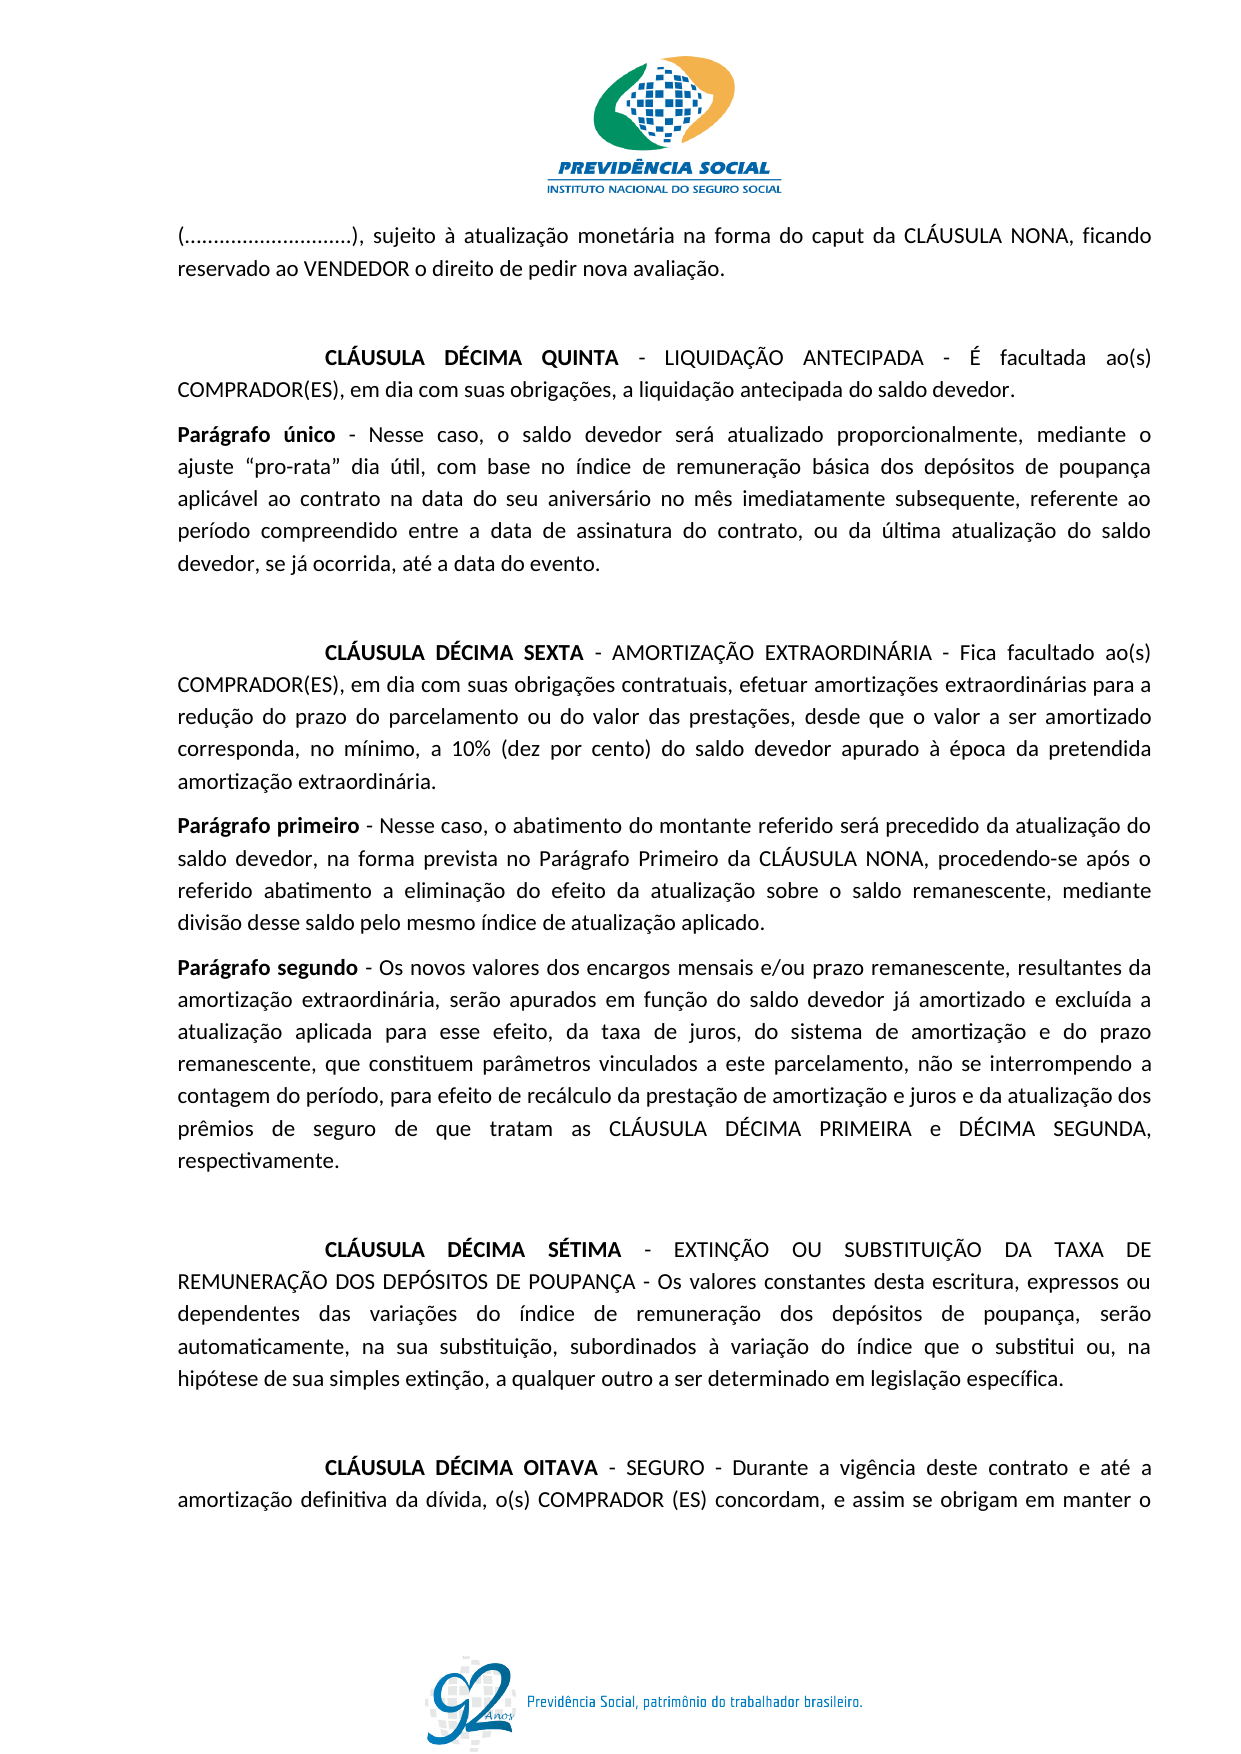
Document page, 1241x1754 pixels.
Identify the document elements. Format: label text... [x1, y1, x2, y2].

text CLÁUSULA DÉCIMA SEXTA - AMORTIZAÇÃO EXTRAORDINÁRIA - Fica facultado ao(s) COMPRADOR(ES), em dia com suas obrigações contratuais, efetuar amortizações extraordinárias para a redução do prazo do parcelamento ou do valor das prestações, desde que o valor a ser amortizado corresponda, no mínimo, a 10% (dez por cento) do saldo devedor apurado à época da pretendida amortização extraordinária. [177, 638, 1152, 795]
text CLÁUSULA DÉCIMA OITAVA - SEGURO - Durante a vigência deste contrato e até a amortização definitiva da dívida, o(s) COMPRADOR (ES) concordam, e assim se obrigam em manter o [177, 1453, 1152, 1513]
text Parágrafo primeiro - Nesse caso, o abatimento do montante referido será precedido da atualização do saldo devedor, na forma prevista no Parágrafo Primeiro da CLÁUSULA NONA, procedendo-se após o referido abatimento a eliminação do efeito da atualização sobre o saldo remanescente, mediante divisão desse saldo pelo mesmo índice de atualização aplicado. [177, 811, 1152, 936]
text Parágrafo segundo - Os novos valores dos encargos mensais e/ou prazo remanescente, resultantes da amortização extraordinária, serão apurados em função do saldo devedor já amortizado e excluída a atualização aplicada para esse efeito, da taxa de juros, do sistema de amortização e do prazo remanescente, que constituem parâmetros vinculados a este parcelamento, não se interrompendo a contagem do período, para efeito de recálculo da prestação de amortização e juros e da atualização dos prêmios de seguro de que tratam as CLÁUSULA DÉCIMA PRIMEIRA e DÉCIMA SEGUNDA, respectivamente. [177, 953, 1152, 1174]
text Parágrafo único - Nesse caso, o saldo devedor será atualizado proporcionalmente, mediante o ajuste “pro-rata” dia útil, com base no índice de remuneração básica dos depósitos de poupança aplicável ao contrato na data do seu aniversário no mês imediatamente subsequente, referente ao período compreendido entre a data de assinatura do contrato, ou da última atualização do saldo devedor, se já ocorrida, até a data do evento. [177, 420, 1152, 577]
text CLÁUSULA DÉCIMA QUINTA - LIQUIDAÇÃO ANTECIPADA - É facultada ao(s) COMPRADOR(ES), em dia com suas obrigações, a liquidação antecipada do saldo devedor. [177, 343, 1152, 403]
picture [425, 1656, 904, 1752]
picture [547, 56, 782, 193]
text CLÁUSULA DÉCIMA SÉTIMA - EXTINÇÃO OU SUBSTITUIÇÃO DA TAXA DE REMUNERAÇÃO DOS DEPÓSITOS DE POUPANÇA - Os valores constantes desta escritura, expressos ou dependentes das variações do índice de remuneração dos depósitos de poupança, serão automaticamente, na sua substituição, subordinados à variação do índice que o substitui ou, na hipótese de sua simples extinção, a qualquer outro a ser determinado em legislação específica. [177, 1235, 1152, 1392]
text (.............................), sujeito à atualização monetária na forma do caput da CLÁUSULA NONA, ficando reservado ao VENDEDOR o direito de pedir nova avaliação. [177, 221, 1152, 282]
